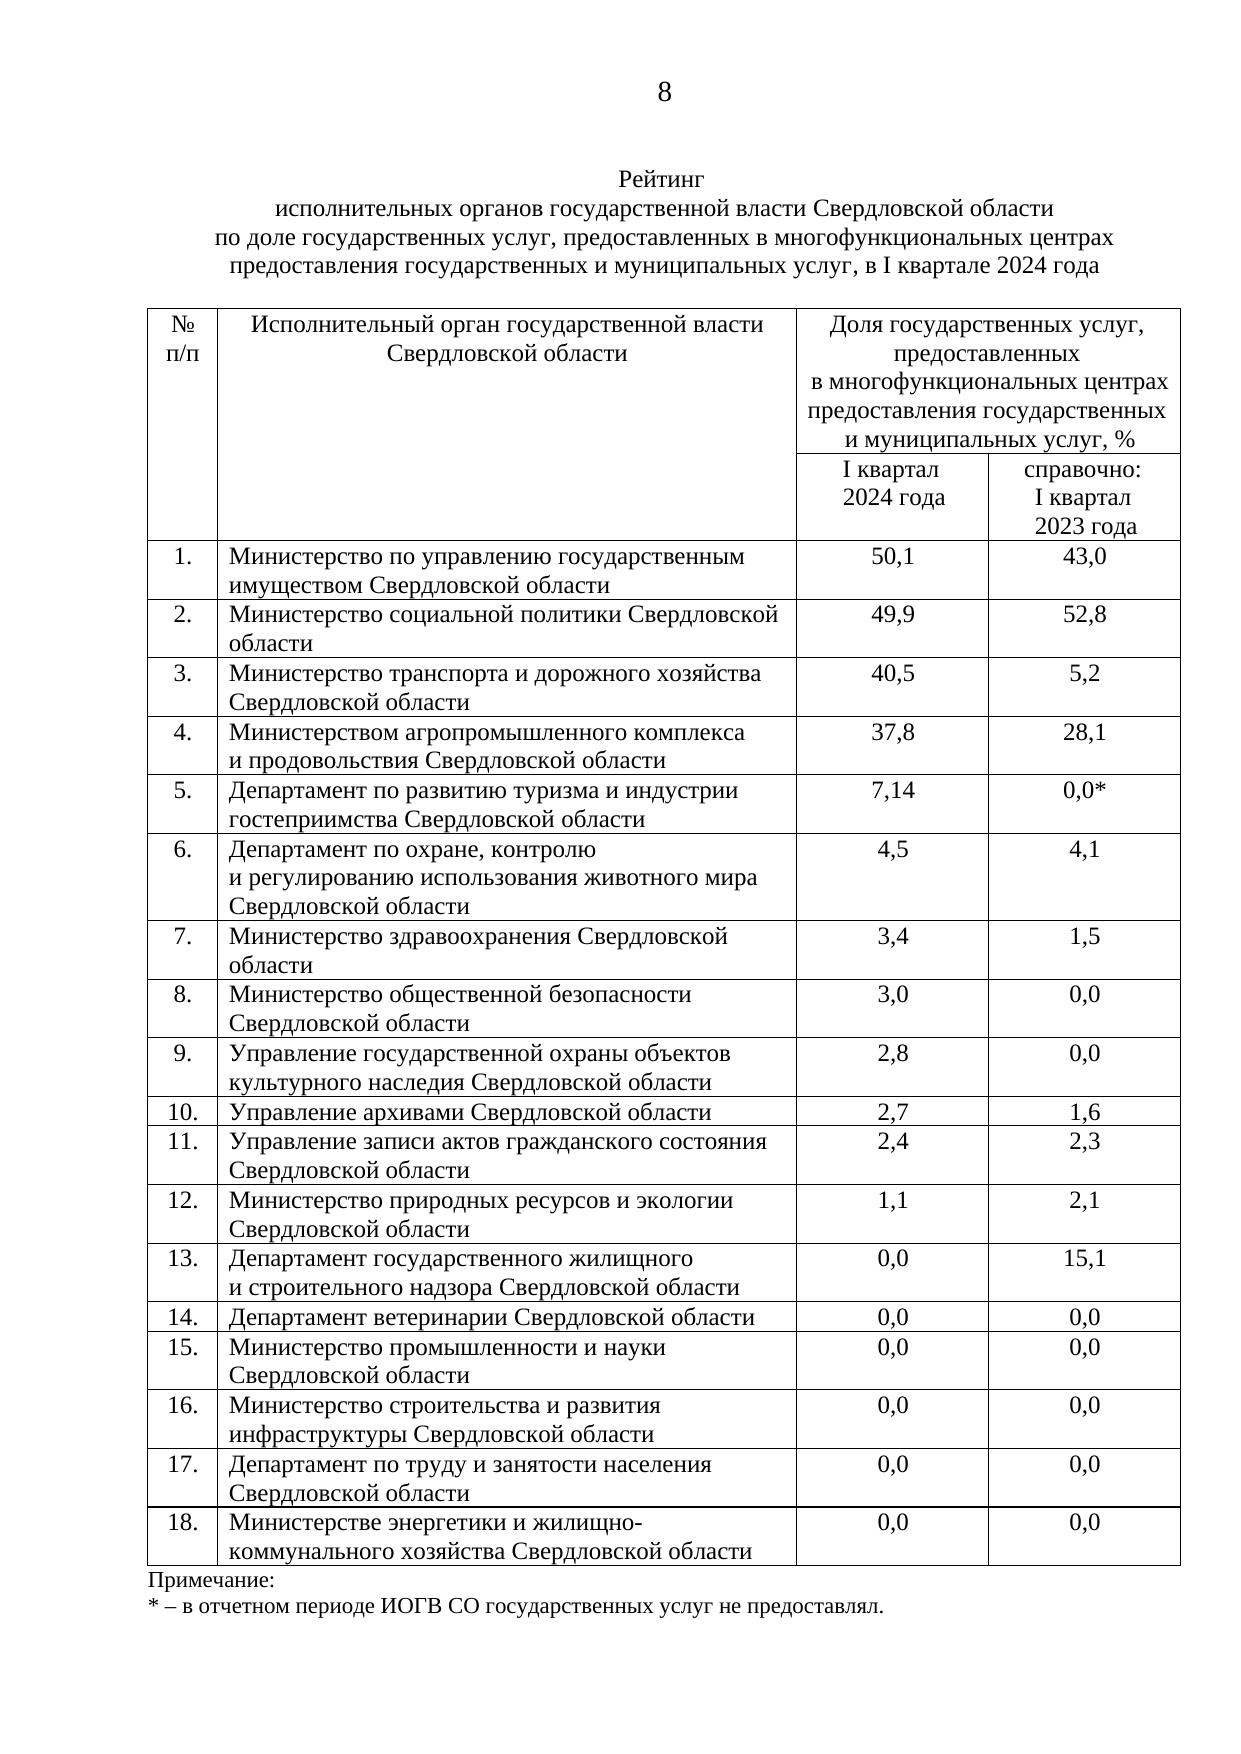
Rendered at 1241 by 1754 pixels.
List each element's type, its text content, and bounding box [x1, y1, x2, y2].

table_cell Департамент ветеринарии Свердловской области [218, 1302, 796, 1331]
table_cell 0,0 [989, 1449, 1180, 1506]
table_cell Управление государственной охраны объектов культурного наследия Свердловской области [218, 1038, 796, 1096]
table_cell 0,0 [989, 1508, 1180, 1565]
table_cell Министерство промышленности и науки Свердловской области [218, 1332, 796, 1389]
table_cell 3,0 [797, 980, 988, 1037]
table_cell 49,9 [797, 600, 988, 657]
table_cell 3,4 [797, 921, 988, 978]
table_cell 0,0* [989, 775, 1180, 833]
table_cell 2,7 [797, 1097, 988, 1125]
table_cell 4. [148, 717, 217, 774]
table_cell 1. [148, 541, 217, 598]
table_cell 0,0 [797, 1332, 988, 1389]
table_cell Департамент по развитию туризма и индустрии гостеприимства Свердловской области [218, 775, 796, 833]
table_cell 0,0 [797, 1508, 988, 1565]
table_cell 37,8 [797, 717, 988, 774]
table_cell 15,1 [989, 1244, 1180, 1301]
table_cell Министерство здравоохранения Свердловской области [218, 921, 796, 978]
table_cell Департамент по охране, контролю и регулированию использования животного мира Свердловской области [218, 834, 796, 920]
table_cell 4,5 [797, 834, 988, 920]
table_cell Управление записи актов гражданского состояния Свердловской области [218, 1126, 796, 1184]
table_cell 40,5 [797, 658, 988, 716]
table_cell 0,0 [797, 1390, 988, 1448]
table_cell Департамент по труду и занятости населения Свердловской области [218, 1449, 796, 1506]
table_cell 1,5 [989, 921, 1180, 978]
table_cell 1,6 [989, 1097, 1180, 1125]
table_cell 17. [148, 1449, 217, 1506]
table_cell Министерство социальной политики Свердловской области [218, 600, 796, 657]
text исполнительных органов государственной власти Свердловской области по доле государственных услуг, предоставленных в многофункциональных центрах предоставления государственных и муниципальных услуг, в I квартале 2024 года [148, 193, 1181, 279]
table_cell 7,14 [797, 775, 988, 833]
table_cell 5. [148, 775, 217, 833]
table_cell 9. [148, 1038, 217, 1096]
table_cell 2,1 [989, 1185, 1180, 1242]
text * – в отчетном периоде ИОГВ СО государственных услуг не предоставлял. [148, 1592, 1181, 1619]
table_cell 2,8 [797, 1038, 988, 1096]
text Примечание: [148, 1566, 1181, 1592]
table_cell 7. [148, 921, 217, 978]
table_cell 15. [148, 1332, 217, 1389]
text Рейтинг [148, 164, 1181, 193]
table_header Исполнительный орган государственной власти Свердловской области [218, 309, 796, 540]
table_cell 0,0 [989, 1302, 1180, 1331]
table_cell 0,0 [989, 1038, 1180, 1096]
table_cell Министерство транспорта и дорожного хозяйства Свердловской области [218, 658, 796, 716]
table_cell 50,1 [797, 541, 988, 598]
table_cell 10. [148, 1097, 217, 1125]
table_cell 14. [148, 1302, 217, 1331]
table_cell I квартал 2024 года [797, 454, 988, 540]
table_cell 11. [148, 1126, 217, 1184]
table_cell 43,0 [989, 541, 1180, 598]
table_cell 3. [148, 658, 217, 716]
table_cell 0,0 [989, 980, 1180, 1037]
table_cell 5,2 [989, 658, 1180, 716]
table_cell 52,8 [989, 600, 1180, 657]
table_cell 16. [148, 1390, 217, 1448]
table_cell 2,4 [797, 1126, 988, 1184]
table_cell 2. [148, 600, 217, 657]
table_cell Министерство общественной безопасности Свердловской области [218, 980, 796, 1037]
table_cell Министерство по управлению государственным имуществом Свердловской области [218, 541, 796, 598]
table_cell Министерством агропромышленного комплекса и продовольствия Свердловской области [218, 717, 796, 774]
table_cell Департамент государственного жилищного и строительного надзора Свердловской области [218, 1244, 796, 1301]
table_cell 6. [148, 834, 217, 920]
table_cell 0,0 [797, 1449, 988, 1506]
table_cell 0,0 [989, 1390, 1180, 1448]
table_cell Министерстве энергетики и жилищно-коммунального хозяйства Свердловской области [218, 1508, 796, 1565]
table_cell 1,1 [797, 1185, 988, 1242]
table_header № п/п [148, 309, 217, 540]
table_cell 0,0 [989, 1332, 1180, 1389]
table_cell 12. [148, 1185, 217, 1242]
table_cell 2,3 [989, 1126, 1180, 1184]
table_cell 8. [148, 980, 217, 1037]
table_cell Министерство природных ресурсов и экологии Свердловской области [218, 1185, 796, 1242]
table_cell 0,0 [797, 1302, 988, 1331]
table_cell Управление архивами Свердловской области [218, 1097, 796, 1125]
table_cell Министерство строительства и развития инфраструктуры Свердловской области [218, 1390, 796, 1448]
table_cell 18. [148, 1508, 217, 1565]
table_cell 4,1 [989, 834, 1180, 920]
table_cell 0,0 [797, 1244, 988, 1301]
table_cell 28,1 [989, 717, 1180, 774]
table_cell 13. [148, 1244, 217, 1301]
table_cell справочно: I квартал 2023 года [989, 454, 1180, 540]
table_header Доля государственных услуг, предоставленных в многофункциональных центрах предоставления государственных и муниципальных услуг, % [797, 309, 1180, 453]
